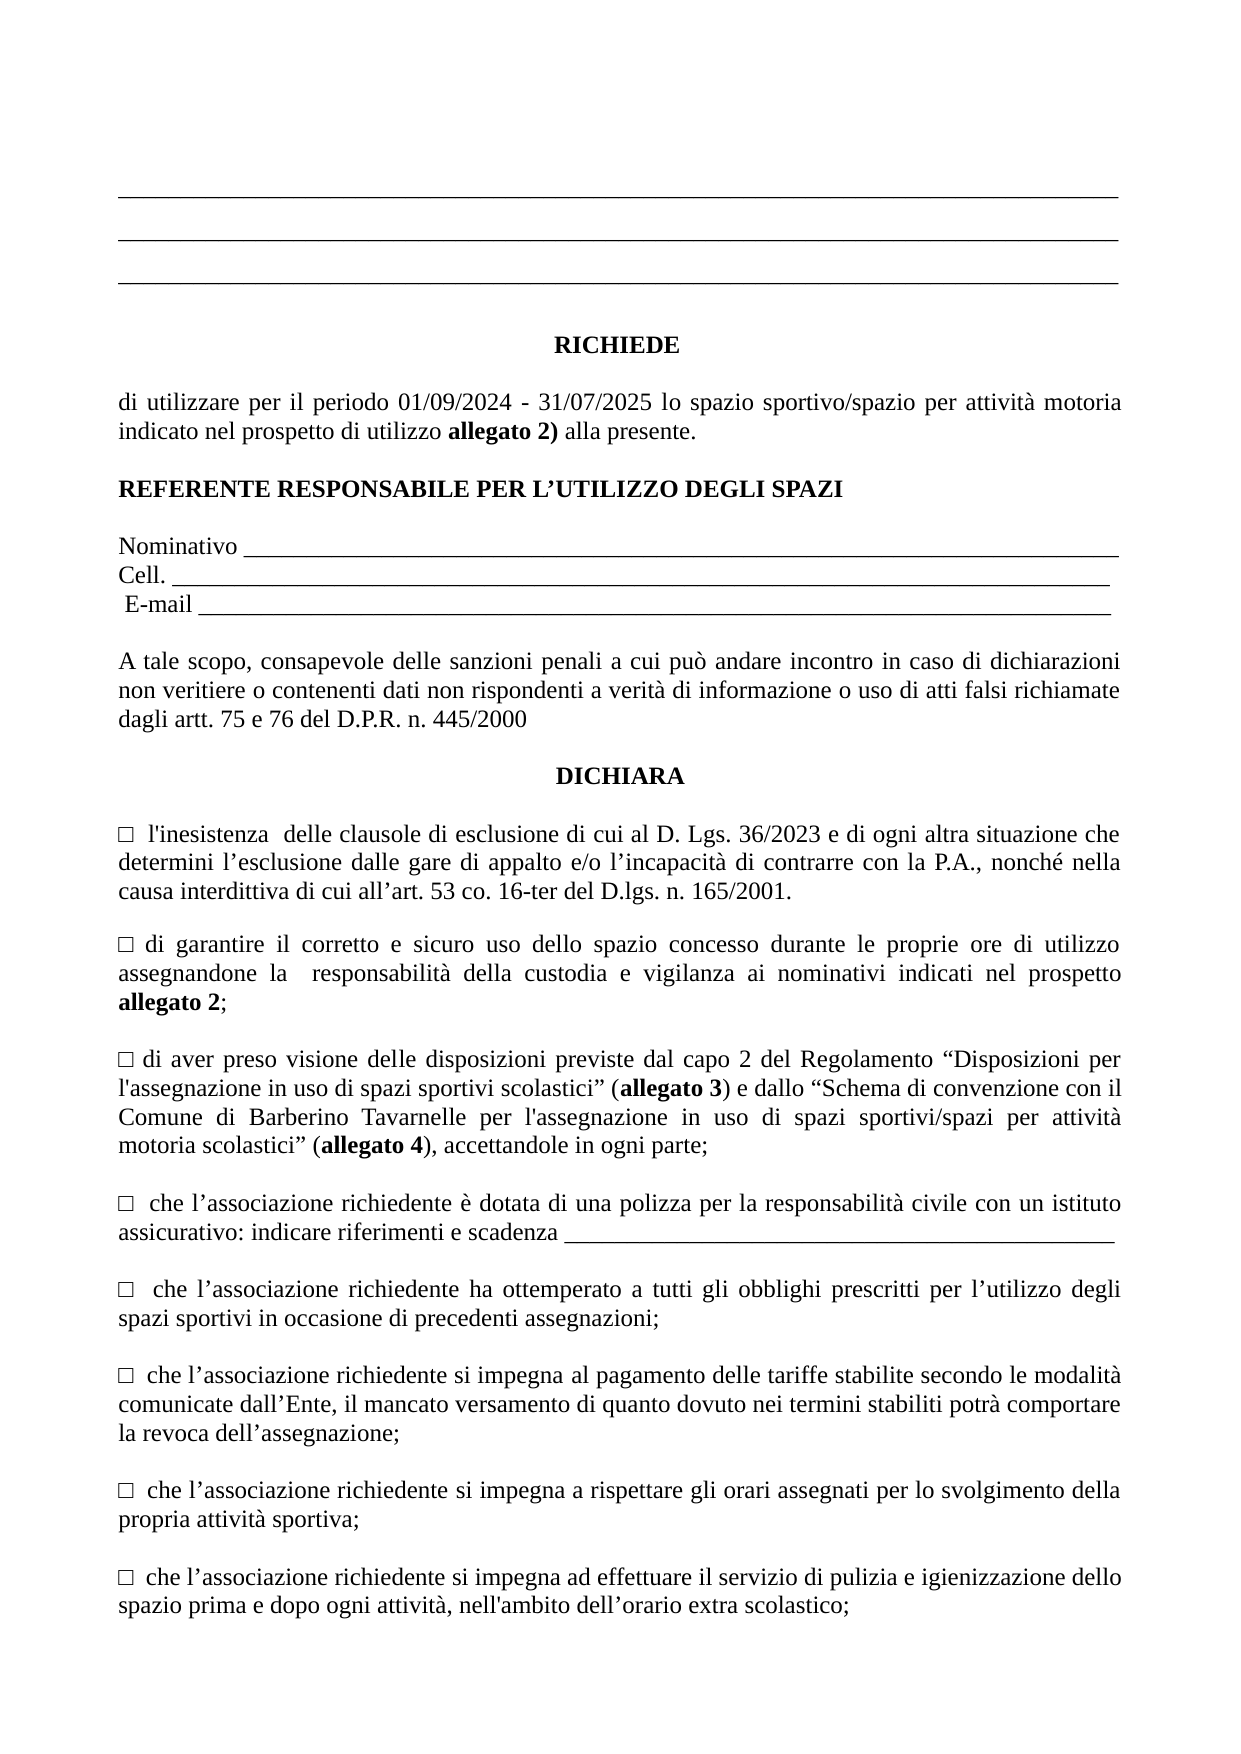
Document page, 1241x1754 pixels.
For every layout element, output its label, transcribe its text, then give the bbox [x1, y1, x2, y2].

text □ che l’associazione richiedente si impegna ad effettuare il servizio di pulizia e igienizzazione dello spazio prima e dopo ogni attività, nell'ambito dell’orario extra scolastico; [118, 1562, 1122, 1619]
text REFERENTE RESPONSABILE PER L’UTILIZZO DEGLI SPAZI [118, 474, 1122, 502]
text □ l'inesistenza delle clausole di esclusione di cui al D. Lgs. 36/2023 e di ogni altra situazione che determini l’esclusione dalle gare di appalto e/o l’incapacità di contrarre con la P.A., nonché nella causa interdittiva di cui all’art. 53 co. 16-ter del D.lgs. n. 165/2001. [118, 819, 1122, 905]
text □ che l’associazione richiedente è dotata di una polizza per la responsabilità civile con un istituto assicurativo: indicare riferimenti e scadenza ____________________________________________ [118, 1188, 1122, 1245]
text di utilizzare per il periodo 01/09/2024 - 31/07/2025 lo spazio sportivo/spazio per attività motoria indicato nel prospetto di utilizzo allegato 2) alla presente. [118, 387, 1122, 445]
text Nominativo ______________________________________________________________________ [118, 531, 1122, 560]
text DICHIARA [118, 761, 1122, 790]
text □ di aver preso visione delle disposizioni previste dal capo 2 del Regolamento “Disposizioni per l'assegnazione in uso di spazi sportivi scolastici” (allegato 3) e dallo “Schema di convenzione con il Comune di Barberino Tavarnelle per l'assegnazione in uso di spazi sportivi/spazi per attività motoria scolastici” (allegato 4), accettandole in ogni parte; [118, 1044, 1122, 1159]
text □ che l’associazione richiedente si impegna al pagamento delle tariffe stabilite secondo le modalità comunicate dall’Ente, il mancato versamento di quanto dovuto nei termini stabiliti potrà comportare la revoca dell’assegnazione; [118, 1360, 1122, 1447]
text A tale scopo, consapevole delle sanzioni penali a cui può andare incontro in caso di dichiarazioni non veritiere o contenenti dati non rispondenti a verità di informazione o uso di atti falsi richiamate dagli artt. 75 e 76 del D.P.R. n. 445/2000 [118, 646, 1122, 732]
text Cell. ___________________________________________________________________________ [118, 560, 1122, 589]
text RICHIEDE [118, 330, 1122, 359]
text □ che l’associazione richiedente ha ottemperato a tutti gli obblighi prescritti per l’utilizzo degli spazi sportivi in occasione di precedenti assegnazioni; [118, 1274, 1122, 1332]
text □ che l’associazione richiedente si impegna a rispettare gli orari assegnati per lo svolgimento della propria attività sportiva; [118, 1475, 1122, 1533]
text E-mail _________________________________________________________________________ [118, 589, 1122, 617]
text □ di garantire il corretto e sicuro uso dello spazio concesso durante le proprie ore di utilizzo assegnandone la responsabilità della custodia e vigilanza ai nominativi indicati nel prospetto allegato 2; [118, 929, 1122, 1015]
text ________________________________________________________________________________________________________________________________________________________________________________________________________________________________________________ [118, 172, 1122, 287]
